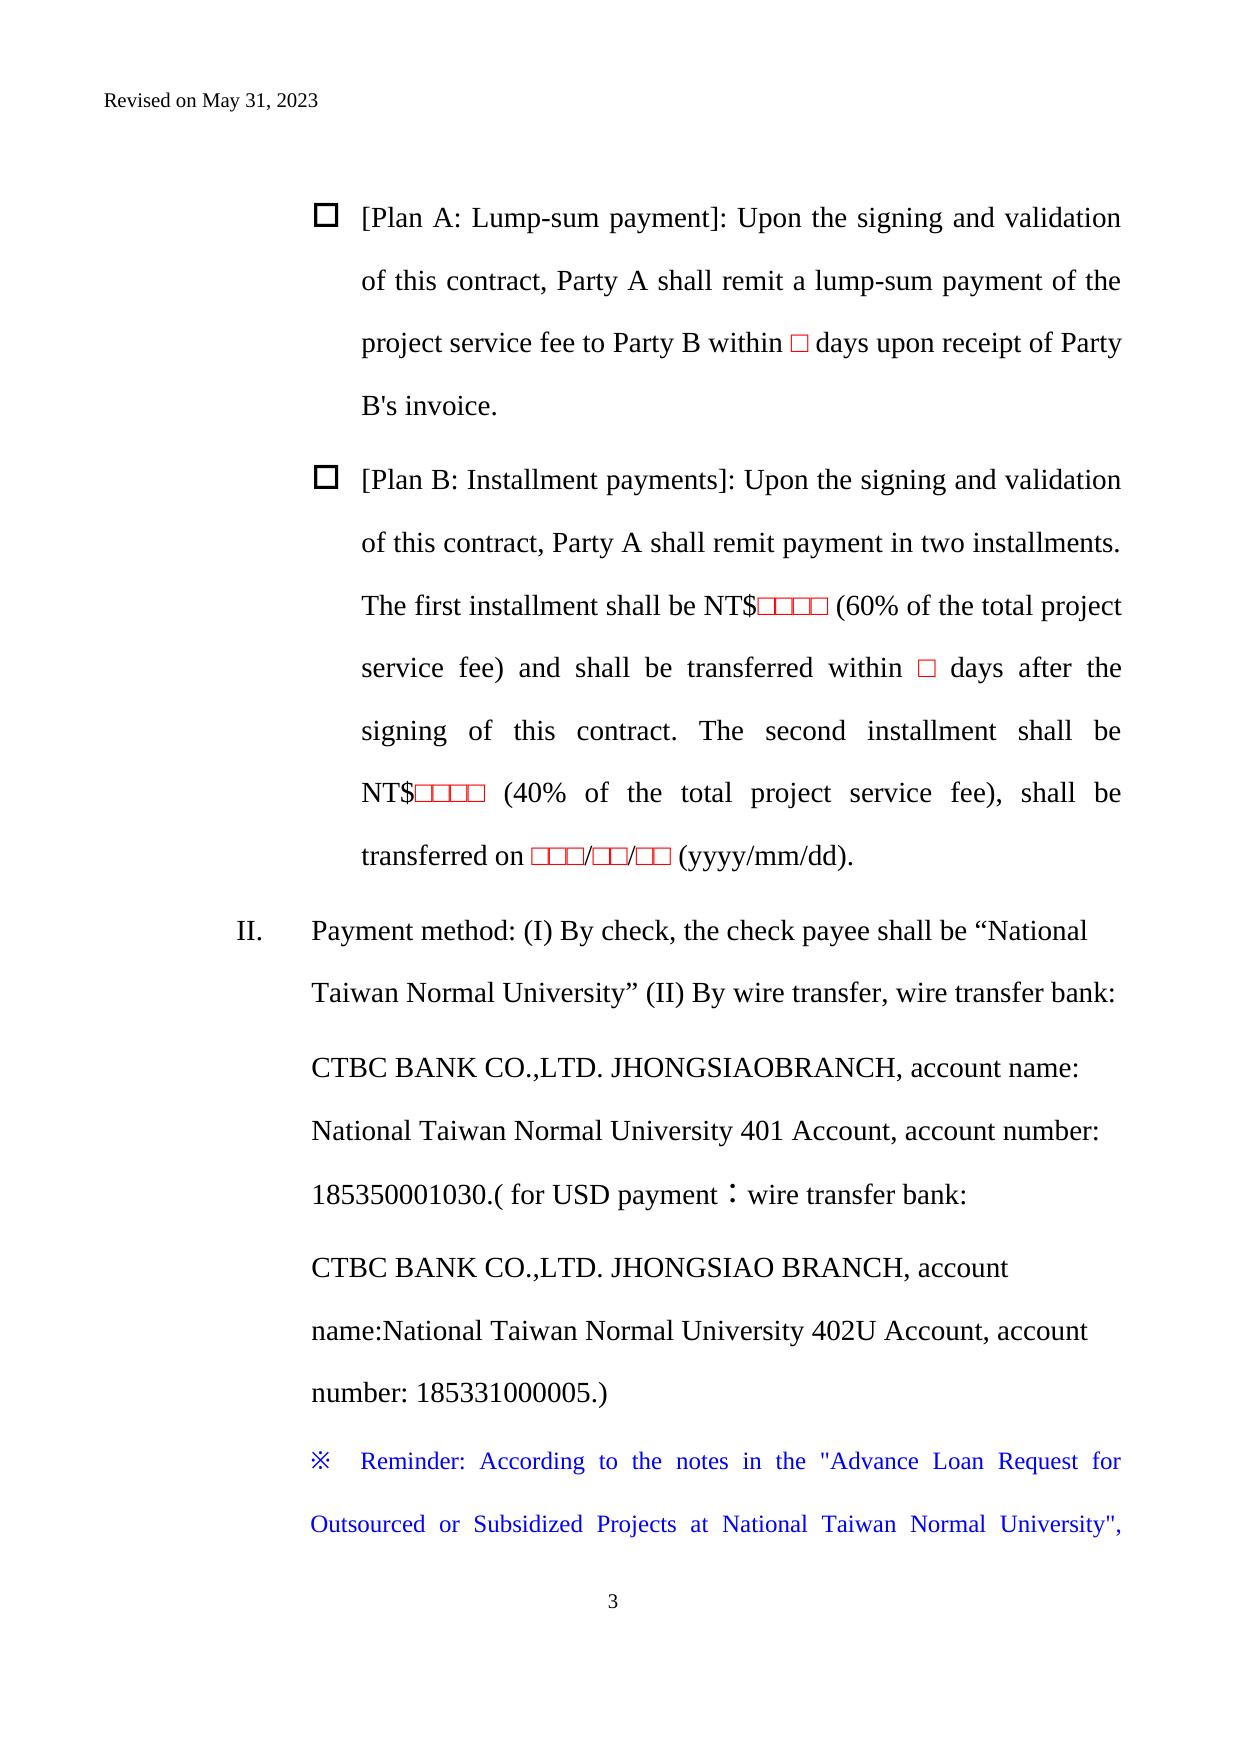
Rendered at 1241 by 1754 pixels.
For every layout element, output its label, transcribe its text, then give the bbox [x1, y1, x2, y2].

text ※ Reminder: According to the notes in the "Advance Loan Request for Outsourced or Subsidized Projects at National Taiwan Normal University", [310, 1419, 1122, 1544]
text CTBC BANK CO.,LTD. JHONGSIAOBRANCH, account name: National Taiwan Normal University 401 Account, account number: 185350001030.( for USD payment：wire transfer bank: [311, 1025, 1122, 1213]
text CTBC BANK CO.,LTD. JHONGSIAO BRANCH, account name:National Taiwan Normal University 402U Account, account number: 185331000005.) [311, 1225, 1122, 1413]
list Payment method: (I) By check, the check payee shall be “National Taiwan Normal University” (II) By wire transfer, wire transfer bank: [236, 888, 1122, 1013]
list [Plan A: Lump-sum payment]: Upon the signing and validation of this contract, Party A shall remit a lump-sum payment of the project service fee to Party B within □ days upon receipt of Party B's invoice. [311, 175, 1122, 425]
list [Plan B: Installment payments]: Upon the signing and validation of this contract, Party A shall remit payment in two installments. The first installment shall be NT$□□□□ (60% of the total project service fee) and shall be transferred within □ days after the signing of this contract. The second installment shall be NT$□□□□ (40% of the total project service fee), shall be transferred on □□□/□□/□□ (yyyy/mm/dd). [311, 438, 1122, 875]
